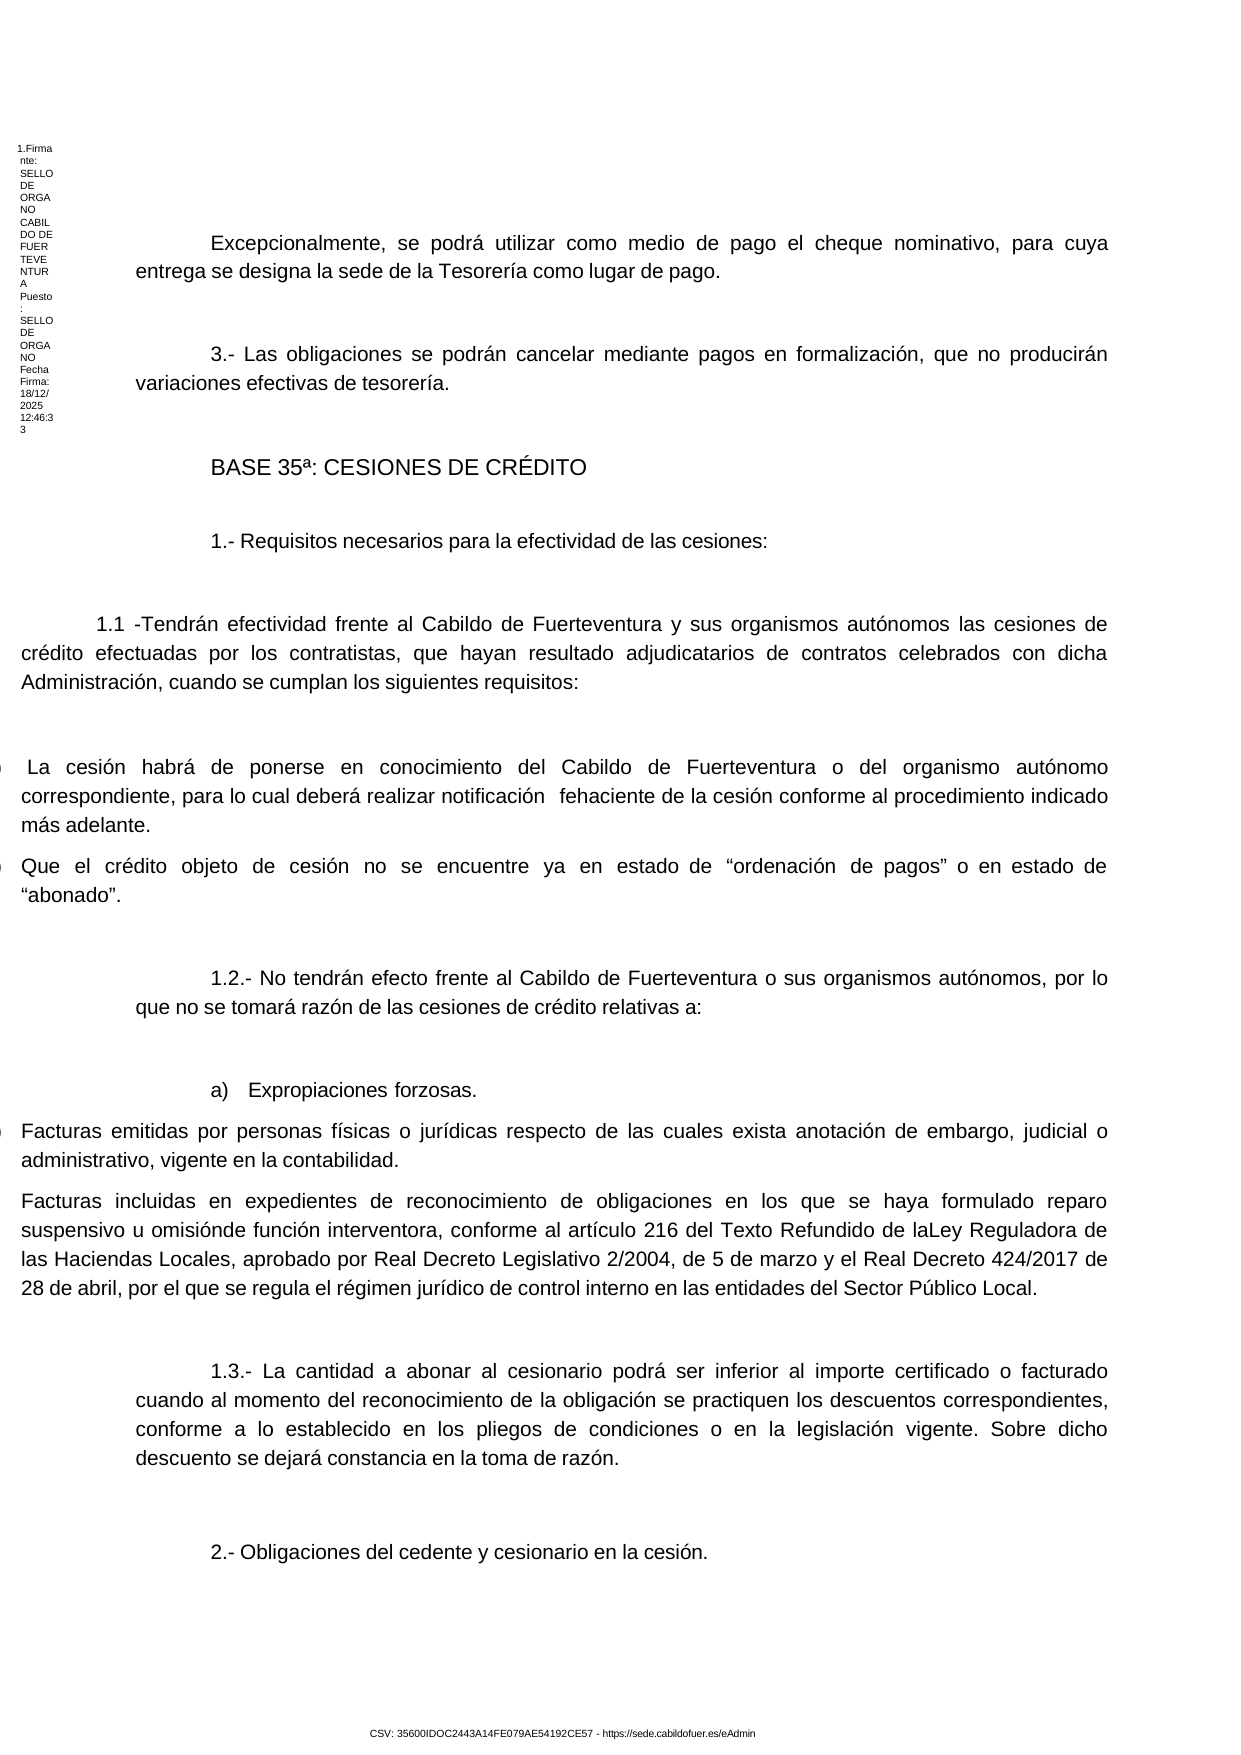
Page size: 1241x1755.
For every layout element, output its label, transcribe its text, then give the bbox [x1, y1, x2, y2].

list Que el crédito objeto de cesión no se encuentre ya en estado de “ordenación de pagos” o en estado de “abonado”. [0, 854, 1108, 907]
list Facturas emitidas por personas físicas o jurídicas respecto de las cuales exista anotación de embargo, judicial o administrativo, vigente en la contabilidad. [0, 1119, 1108, 1172]
text 1.Firmante: SELLO DE ORGANO CABILDO DE FUERTEVENTURA Puesto: SELLO DE ORGANO [17, 143, 54, 363]
text 1.- Requisitos necesarios para la efectividad de las cesiones: [210, 529, 1120, 553]
list La cesión habrá de ponerse en conocimiento del Cabildo de Fuerteventura o del organismo autónomo correspondiente, para lo cual deberá realizar notificación fehaciente de la cesión conforme al procedimiento indicado más adelante. [0, 753, 1108, 837]
text 1.3.- La cantidad a abonar al cesionario podrá ser inferior al importe certificado o facturado cuando al momento del reconocimiento de la obligación se practiquen los descuentos correspondientes, conforme a lo establecido en los pliegos de condiciones o en la legislación vigente. Sobre dicho descuento se dejará constancia en la toma de razón. [135, 1359, 1108, 1470]
list Expropiaciones forzosas. [210, 1077, 1120, 1102]
subtitle BASE 35ª: CESIONES DE CRÉDITO [210, 454, 1120, 480]
text Fecha Firma: 18/12/2025 12:46:33 [20, 364, 54, 436]
text 3.- Las obligaciones se podrán cancelar mediante pagos en formalización, que no producirán variaciones efectivas de tesorería. [135, 342, 1108, 395]
text 2.- Obligaciones del cedente y cesionario en la cesión. [210, 1540, 1120, 1564]
text 1.2.- No tendrán efecto frente al Cabildo de Fuerteventura o sus organismos autónomos, por lo que no se tomará razón de las cesiones de crédito relativas a: [135, 966, 1108, 1019]
list -Tendrán efectividad frente al Cabildo de Fuerteventura y sus organismos autónomos las cesiones de crédito efectuadas por los contratistas, que hayan resultado adjudicatarios de contratos celebrados con dicha Administración, cuando se cumplan los siguientes requisitos: [21, 612, 1108, 694]
text Excepcionalmente, se podrá utilizar como medio de pago el cheque nominativo, para cuya entrega se designa la sede de la Tesorería como lugar de pago. [135, 230, 1108, 283]
list Facturas incluidas en expedientes de reconocimiento de obligaciones en los que se haya formulado reparo suspensivo u omisiónde función interventora, conforme al artículo 216 del Texto Refundido de laLey Reguladora de las Haciendas Locales, aprobado por Real Decreto Legislativo 2/2004, de 5 de marzo y el Real Decreto 424/2017 de 28 de abril, por el que se regula el régimen jurídico de control interno en las entidades del Sector Público Local. [0, 1189, 1108, 1300]
